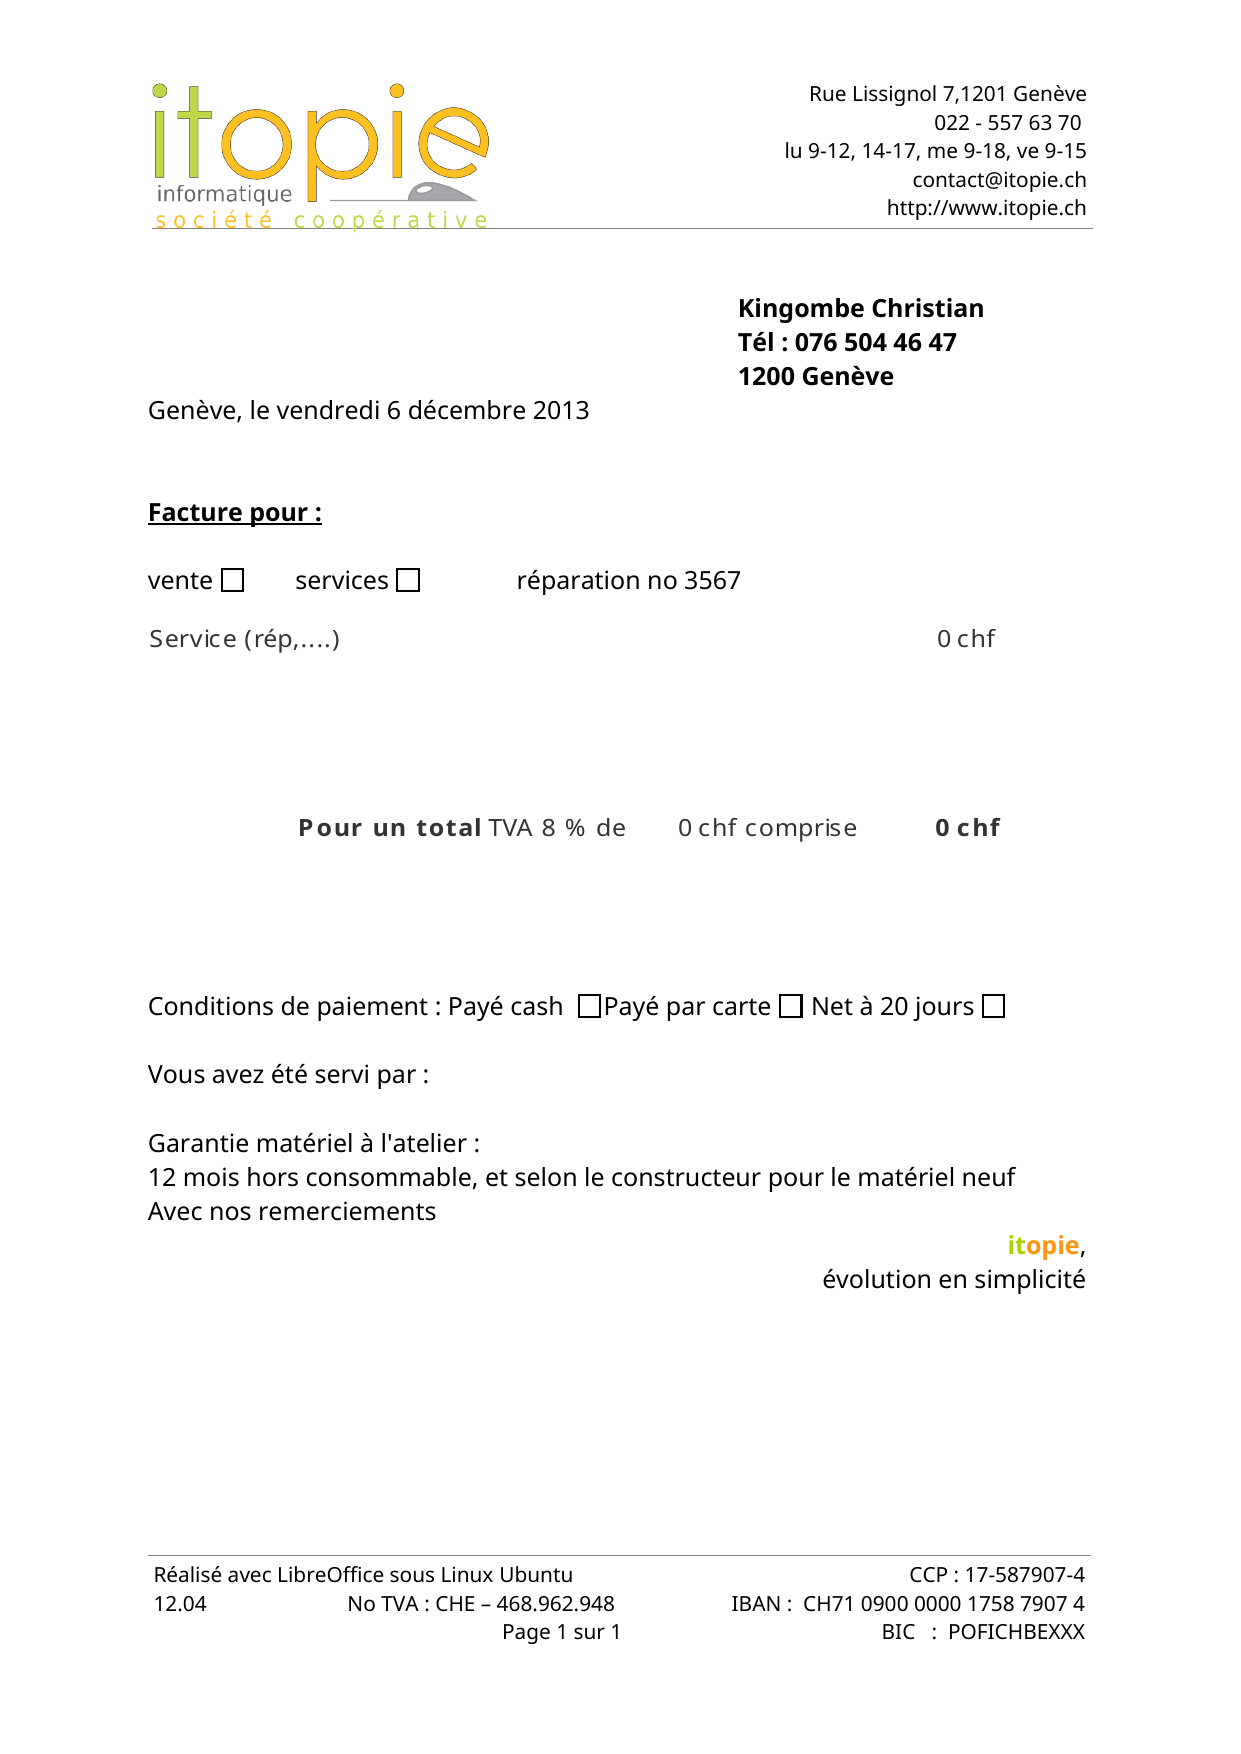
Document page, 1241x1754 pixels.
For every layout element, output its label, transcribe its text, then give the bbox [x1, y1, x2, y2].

text vente services réparation no 3567 [148, 563, 1093, 597]
text itopie, [148, 1227, 1093, 1262]
text évolution en simplicité [148, 1262, 1093, 1296]
text Genève, le vendredi 6 décembre 2013 [148, 392, 1093, 427]
text Kingombe Christian [148, 290, 1093, 324]
text Garantie matériel à l'atelier : [148, 1125, 1093, 1159]
text Vous avez été servi par : [148, 1057, 1093, 1091]
text Facture pour : [148, 495, 1093, 529]
text Conditions de paiement : Payé cash Payé par carte Net à 20 jours [148, 989, 1093, 1023]
picture [138, 72, 500, 244]
text 1200 Genève [148, 358, 1093, 392]
text Avec nos remerciements [148, 1193, 1093, 1227]
text Tél : 076 504 46 47 [148, 324, 1093, 358]
text 12 mois hors consommable, et selon le constructeur pour le matériel neuf [148, 1159, 1093, 1193]
